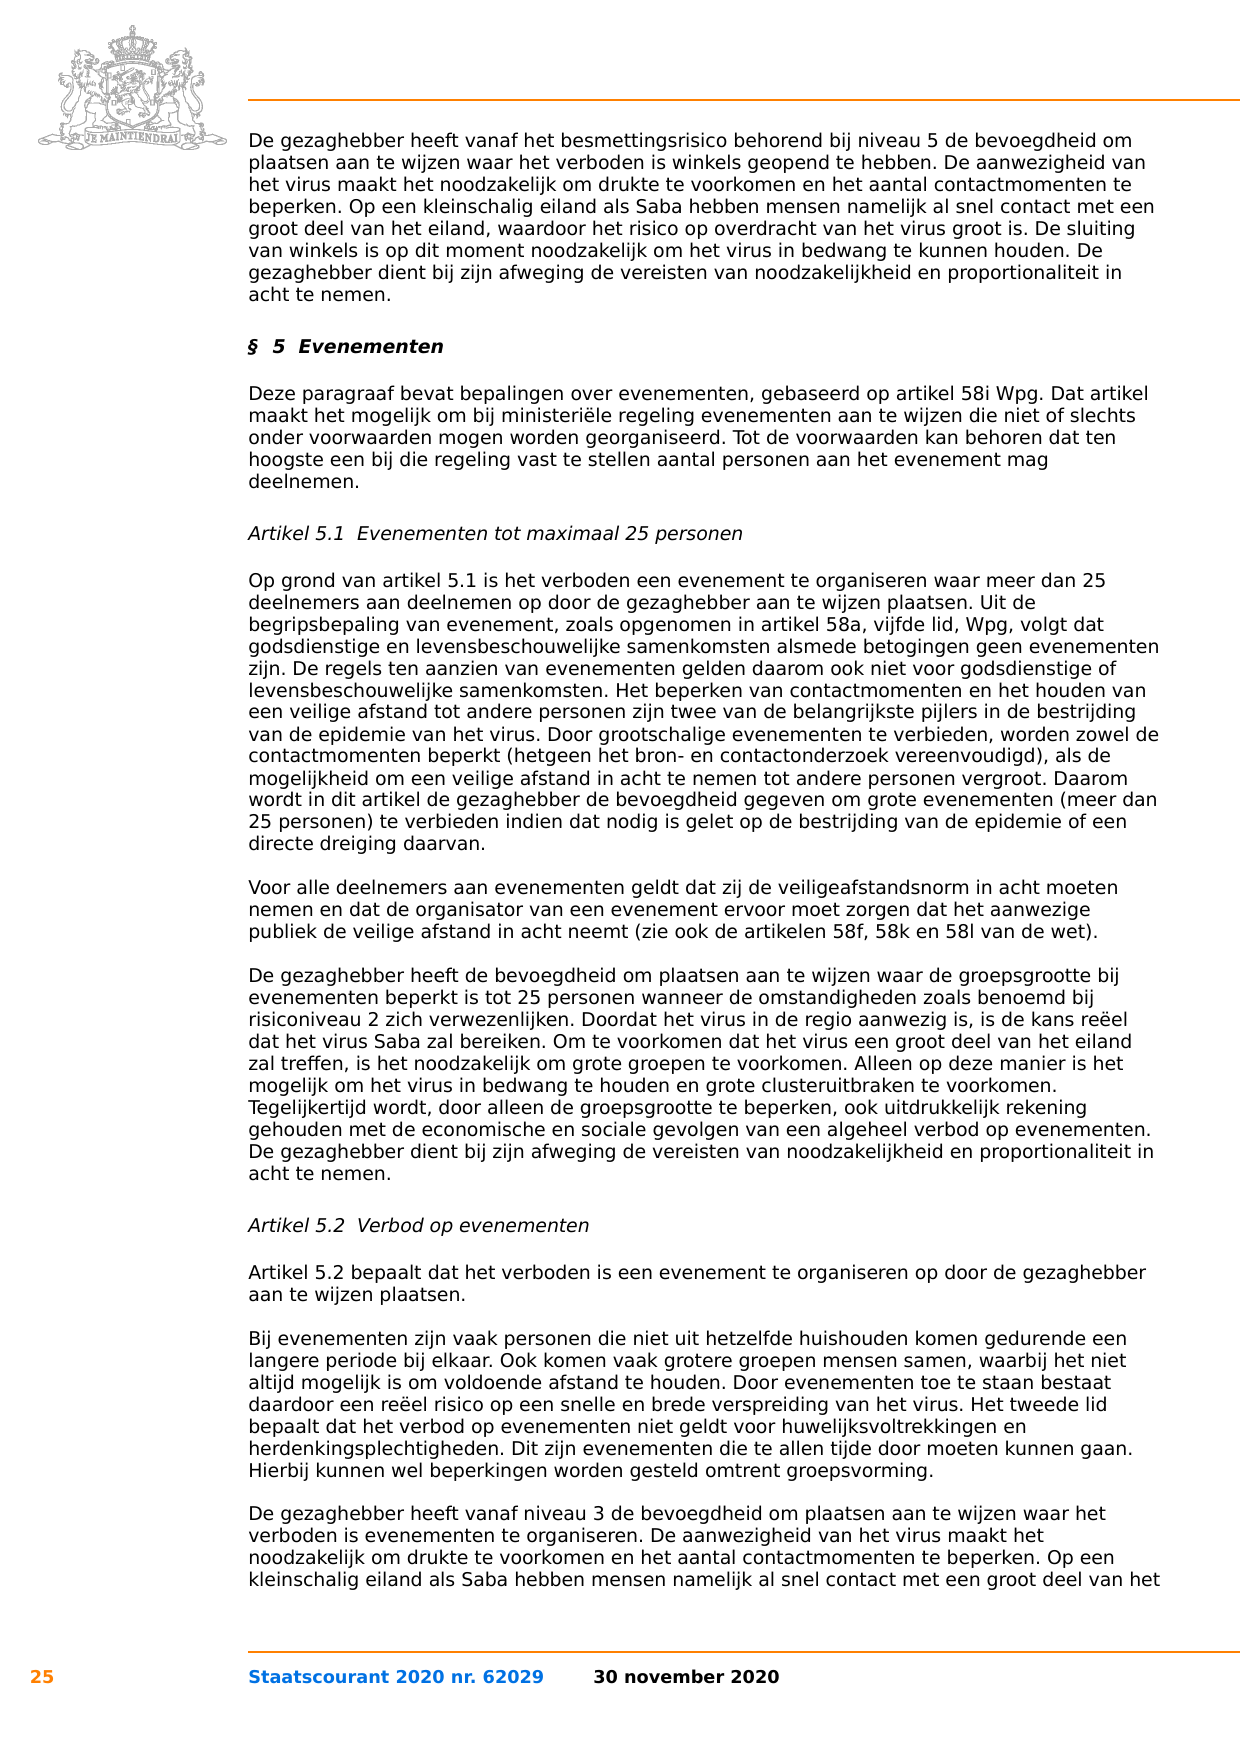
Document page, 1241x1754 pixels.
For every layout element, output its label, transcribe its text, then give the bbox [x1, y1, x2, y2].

text De gezaghebber heeft vanaf het besmettingsrisico behorend bij niveau 5 de bevoegdheid om plaatsen aan te wijzen waar het verboden is winkels geopend te hebben. De aanwezigheid van het virus maakt het noodzakelijk om drukte te voorkomen en het aantal contactmomenten te beperken. Op een kleinschalig eiland als Saba hebben mensen namelijk al snel contact met een groot deel van het eiland, waardoor het risico op overdracht van het virus groot is. De sluiting van winkels is op dit moment noodzakelijk om het virus in bedwang te kunnen houden. De gezaghebber dient bij zijn afweging de vereisten van noodzakelijkheid en proportionaliteit in acht te nemen. [248, 130, 1163, 306]
text Bij evenementen zijn vaak personen die niet uit hetzelfde huishouden komen gedurende een langere periode bij elkaar. Ook komen vaak grotere groepen mensen samen, waarbij het niet altijd mogelijk is om voldoende afstand te houden. Door evenementen toe te staan bestaat daardoor een reëel risico op een snelle en brede verspreiding van het virus. Het tweede lid bepaalt dat het verbod op evenementen niet geldt voor huwelijksvoltrekkingen en herdenkingsplechtigheden. Dit zijn evenementen die te allen tijde door moeten kunnen gaan. Hierbij kunnen wel beperkingen worden gesteld omtrent groepsvorming. [248, 1328, 1163, 1481]
text Artikel 5.2 bepaalt dat het verboden is een evenement te organiseren op door de gezaghebber aan te wijzen plaatsen. [248, 1262, 1163, 1306]
subtitle Artikel 5.2 Verbod op evenementen [248, 1215, 1163, 1237]
text De gezaghebber heeft vanaf niveau 3 de bevoegdheid om plaatsen aan te wijzen waar het verboden is evenementen te organiseren. De aanwezigheid van het virus maakt het noodzakelijk om drukte te voorkomen en het aantal contactmomenten te beperken. Op een kleinschalig eiland als Saba hebben mensen namelijk al snel contact met een groot deel van het [248, 1503, 1163, 1591]
text Deze paragraaf bevat bepalingen over evenementen, gebaseerd op artikel 58i Wpg. Dat artikel maakt het mogelijk om bij ministeriële regeling evenementen aan te wijzen die niet of slechts onder voorwaarden mogen worden georganiseerd. Tot de voorwaarden kan behoren dat ten hoogste een bij die regeling vast te stellen aantal personen aan het evenement mag deelnemen. [248, 383, 1163, 493]
text De gezaghebber heeft de bevoegdheid om plaatsen aan te wijzen waar de groepsgrootte bij evenementen beperkt is tot 25 personen wanneer de omstandigheden zoals benoemd bij risiconiveau 2 zich verwezenlijken. Doordat het virus in de regio aanwezig is, is de kans reëel dat het virus Saba zal bereiken. Om te voorkomen dat het virus een groot deel van het eiland zal treffen, is het noodzakelijk om grote groepen te voorkomen. Alleen op deze manier is het mogelijk om het virus in bedwang te houden en grote clusteruitbraken te voorkomen. Tegelijkertijd wordt, door alleen de groepsgrootte te beperken, ook uitdrukkelijk rekening gehouden met de economische en sociale gevolgen van een algeheel verbod op evenementen. De gezaghebber dient bij zijn afweging de vereisten van noodzakelijkheid en proportionaliteit in acht te nemen. [248, 965, 1163, 1185]
text Op grond van artikel 5.1 is het verboden een evenement te organiseren waar meer dan 25 deelnemers aan deelnemen op door de gezaghebber aan te wijzen plaatsen. Uit de begripsbepaling van evenement, zoals opgenomen in artikel 58a, vijfde lid, Wpg, volgt dat godsdienstige en levensbeschouwelijke samenkomsten alsmede betogingen geen evenementen zijn. De regels ten aanzien van evenementen gelden daarom ook niet voor godsdienstige of levensbeschouwelijke samenkomsten. Het beperken van contactmomenten en het houden van een veilige afstand tot andere personen zijn twee van de belangrijkste pijlers in de bestrijding van de epidemie van het virus. Door grootschalige evenementen te verbieden, worden zowel de contactmomenten beperkt (hetgeen het bron- en contactonderzoek vereenvoudigd), als de mogelijkheid om een veilige afstand in acht te nemen tot andere personen vergroot. Daarom wordt in dit artikel de gezaghebber de bevoegdheid gegeven om grote evenementen (meer dan 25 personen) te verbieden indien dat nodig is gelet op de bestrijding van de epidemie of een directe dreiging daarvan. [248, 569, 1163, 855]
picture [38, 25, 227, 150]
subtitle Artikel 5.1 Evenementen tot maximaal 25 personen [248, 523, 1163, 544]
text Voor alle deelnemers aan evenementen geldt dat zij de veiligeafstandsnorm in acht moeten nemen en dat de organisator van een evenement ervoor moet zorgen dat het aanwezige publiek de veilige afstand in acht neemt (zie ook de artikelen 58f, 58k en 58l van de wet). [248, 877, 1163, 943]
subtitle § 5 Evenementen [248, 336, 1163, 358]
